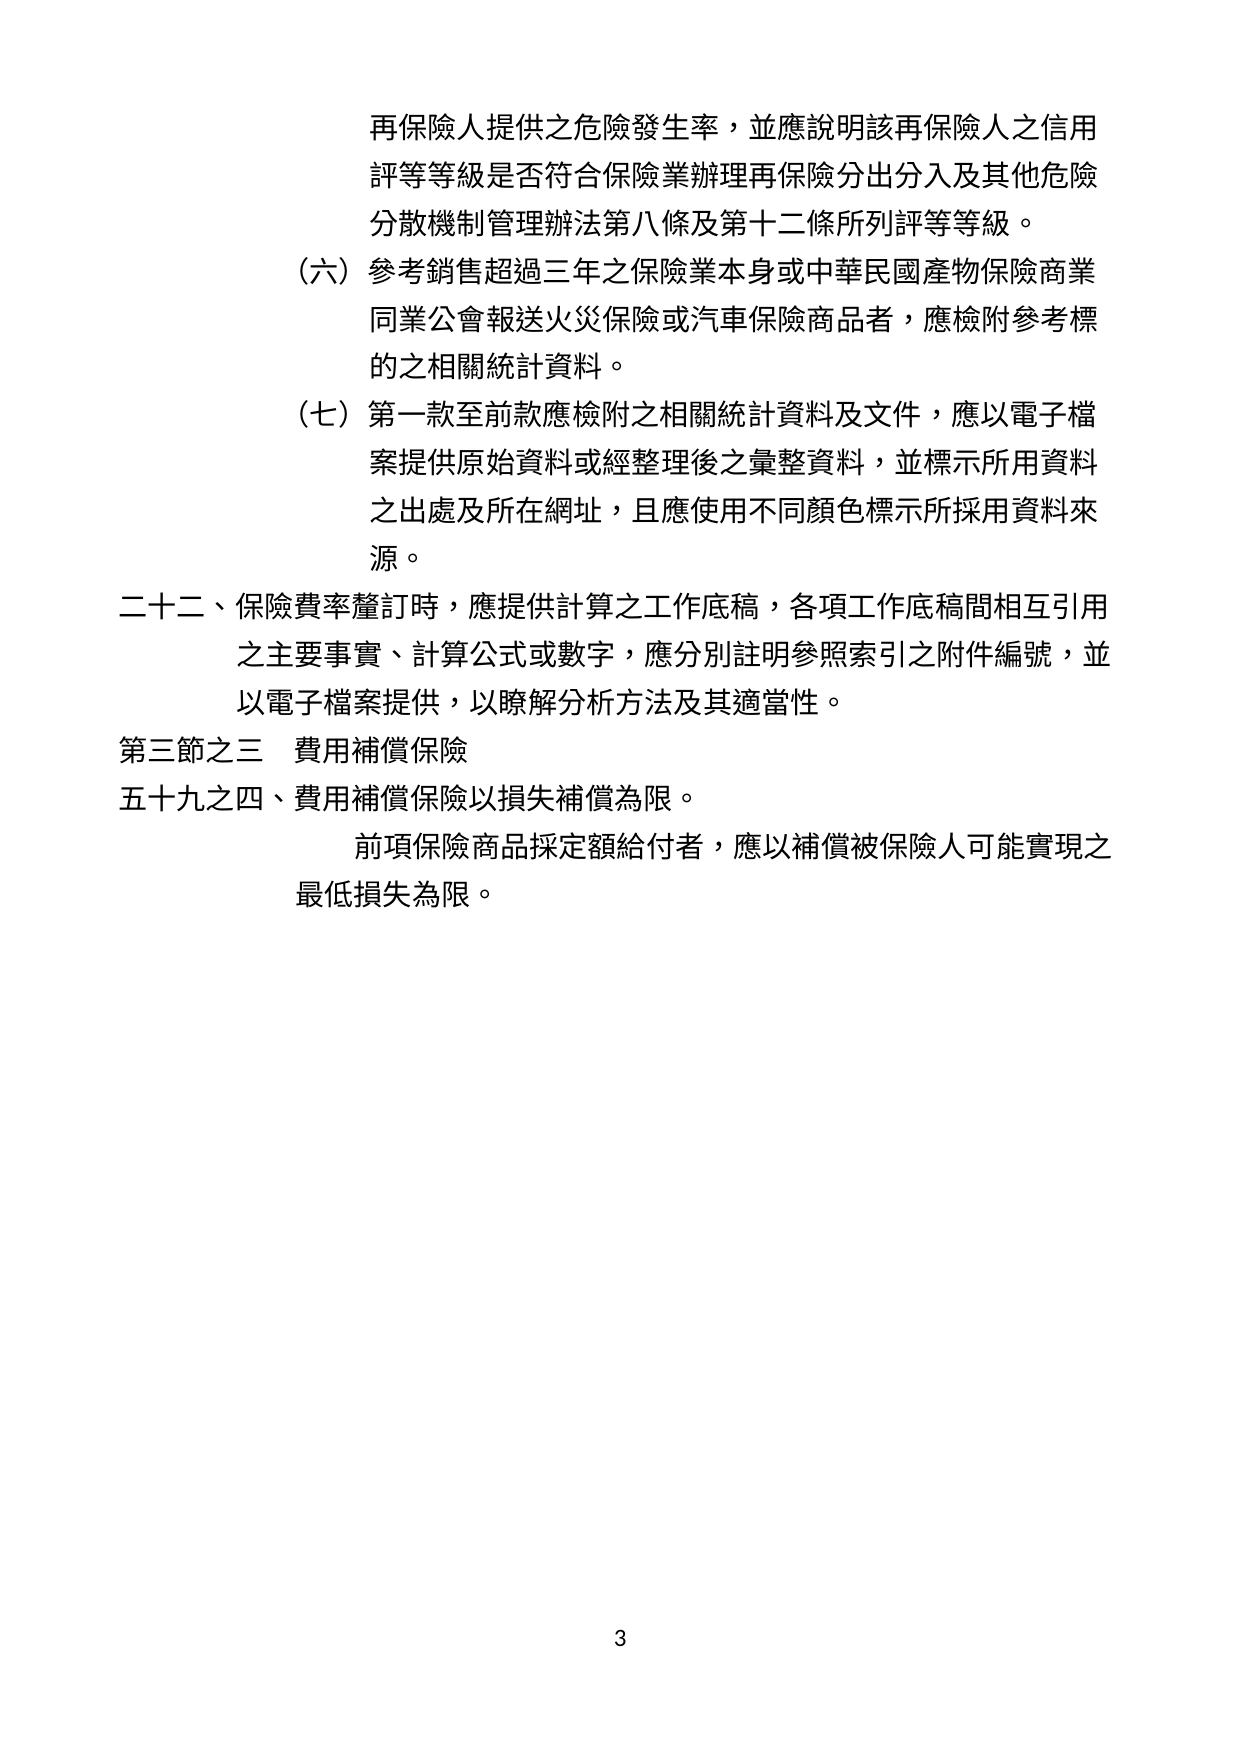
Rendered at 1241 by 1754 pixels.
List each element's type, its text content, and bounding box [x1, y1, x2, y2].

text （七）第一款至前款應檢附之相關統計資料及文件，應以電子檔案提供原始資料或經整理後之彙整資料，並標示所用資料之出處及所在網址，且應使用不同顏色標示所採用資料來源。 [280, 387, 1122, 579]
text 再保險人提供之危險發生率，並應說明該再保險人之信用評等等級是否符合保險業辦理再保險分出分入及其他危險分散機制管理辦法第八條及第十二條所列評等等級。 [280, 100, 1122, 244]
text 第三節之三 費用補償保險 [118, 723, 1122, 771]
text 二十二、保險費率釐訂時，應提供計算之工作底稿，各項工作底稿間相互引用之主要事實、計算公式或數字，應分別註明參照索引之附件編號，並以電子檔案提供，以瞭解分析方法及其適當性。 [118, 579, 1122, 723]
text 五十九之四、費用補償保險以損失補償為限。 [118, 771, 1122, 819]
text 前項保險商品採定額給付者，應以補償被保險人可能實現之最低損失為限。 [295, 819, 1122, 914]
text （六）參考銷售超過三年之保險業本身或中華民國產物保險商業同業公會報送火災保險或汽車保險商品者，應檢附參考標的之相關統計資料。 [280, 244, 1122, 387]
